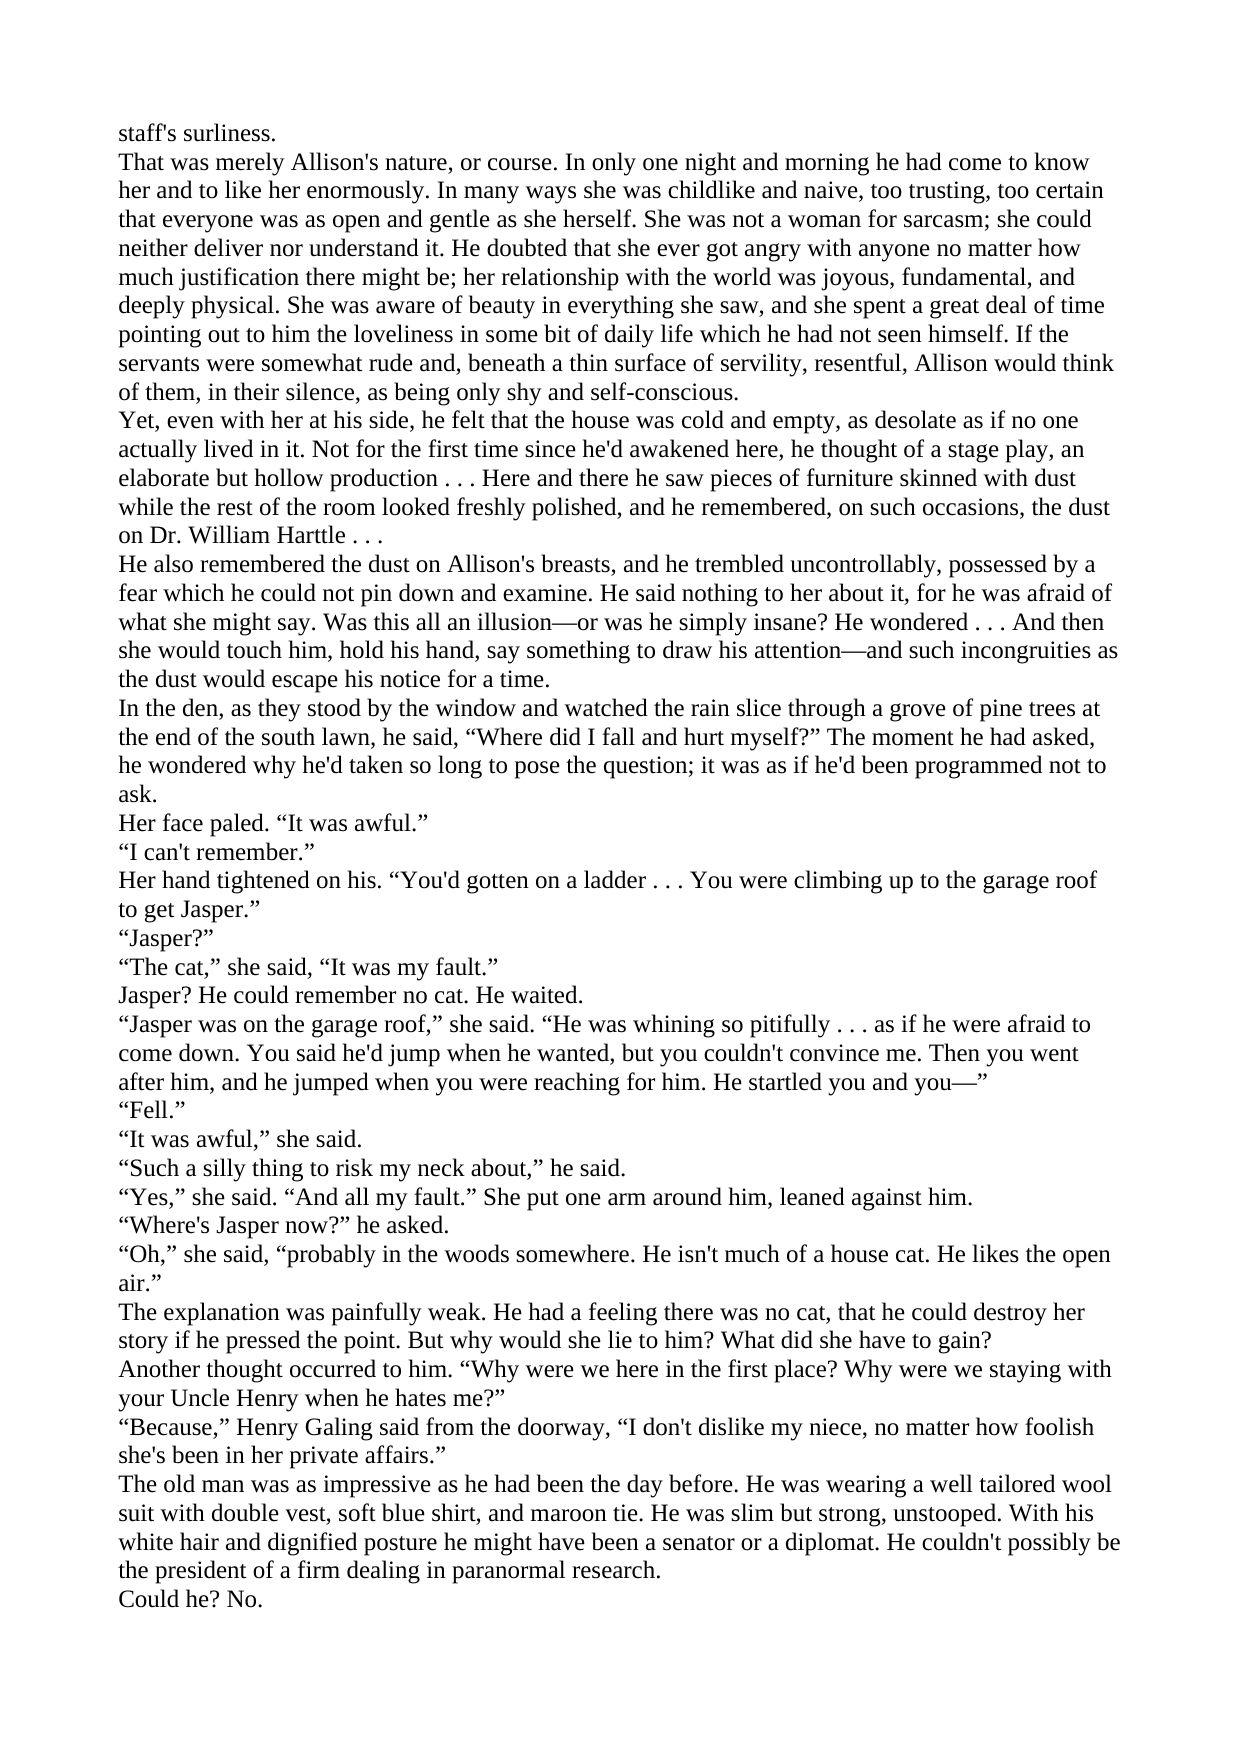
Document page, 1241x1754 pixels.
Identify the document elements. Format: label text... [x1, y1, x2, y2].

text “I can't remember.” [118, 837, 1122, 866]
text “It was awful,” she said. [118, 1124, 1122, 1153]
text Jasper? He could remember no cat. He waited. [118, 981, 1122, 1009]
text “Because,” Henry Galing said from the doorway, “I don't dislike my niece, no matter how foolish she's been in her private affairs.” [118, 1412, 1122, 1469]
text “Jasper?” [118, 923, 1122, 952]
text That was merely Allison's nature, or course. In only one night and morning he had come to know her and to like her enormously. In many ways she was childlike and naive, too trusting, too certain that everyone was as open and gentle as she herself. She was not a woman for sarcasm; she could neither deliver nor understand it. He doubted that she ever got angry with anyone no matter how much justification there might be; her relationship with the world was joyous, fundamental, and deeply physical. She was aware of beauty in everything she saw, and she spent a great deal of time pointing out to him the loveliness in some bit of daily life which he had not seen himself. If the servants were somewhat rude and, beneath a thin surface of servility, resentful, Allison would think of them, in their silence, as being only shy and self-conscious. [118, 147, 1122, 406]
text “Jasper was on the garage roof,” she said. “He was whining so pitifully . . . as if he were afraid to come down. You said he'd jump when he wanted, but you couldn't convince me. Then you went after him, and he jumped when you were reaching for him. He startled you and you—” [118, 1009, 1122, 1096]
text Yet, even with her at his side, he felt that the house was cold and empty, as desolate as if no one actually lived in it. Not for the first time since he'd awakened here, he thought of a stage play, an elaborate but hollow production . . . Here and there he saw pieces of furniture skinned with dust while the rest of the room looked freshly polished, and he remembered, on such occasions, the dust on Dr. William Harttle . . . [118, 406, 1122, 549]
text Her face paled. “It was awful.” [118, 808, 1122, 837]
text “Yes,” she said. “And all my fault.” She put one arm around him, leaned against him. [118, 1182, 1122, 1211]
text Another thought occurred to him. “Why were we here in the first place? Why were we staying with your Uncle Henry when he hates me?” [118, 1354, 1122, 1412]
text staff's surliness. [118, 118, 1122, 147]
text “Fell.” [118, 1096, 1122, 1124]
text “Oh,” she said, “probably in the woods somewhere. He isn't much of a house cat. He likes the open air.” [118, 1239, 1122, 1297]
text “Where's Jasper now?” he asked. [118, 1211, 1122, 1239]
text The old man was as impressive as he had been the day before. He was wearing a well tailored wool suit with double vest, soft blue shirt, and maroon tie. He was slim but strong, unstooped. With his white hair and dignified posture he might have been a senator or a diplomat. He couldn't possibly be the president of a firm dealing in paranormal research. [118, 1469, 1122, 1584]
text “Such a silly thing to risk my neck about,” he said. [118, 1153, 1122, 1182]
text Her hand tightened on his. “You'd gotten on a ladder . . . You were climbing up to the garage roof to get Jasper.” [118, 866, 1122, 923]
text “The cat,” she said, “It was my fault.” [118, 952, 1122, 981]
text The explanation was painfully weak. He had a feeling there was no cat, that he could destroy her story if he pressed the point. But why would she lie to him? What did she have to gain? [118, 1297, 1122, 1354]
text Could he? No. [118, 1584, 1122, 1613]
text In the den, as they stood by the window and watched the rain slice through a grove of pine trees at the end of the south lawn, he said, “Where did I fall and hurt myself?” The moment he had asked, he wondered why he'd taken so long to pose the question; it was as if he'd been programmed not to ask. [118, 693, 1122, 808]
text He also remembered the dust on Allison's breasts, and he trembled uncontrollably, possessed by a fear which he could not pin down and examine. He said nothing to her about it, for he was afraid of what she might say. Was this all an illusion—or was he simply insane? He wondered . . . And then she would touch him, hold his hand, say something to draw his attention—and such incongruities as the dust would escape his notice for a time. [118, 549, 1122, 693]
